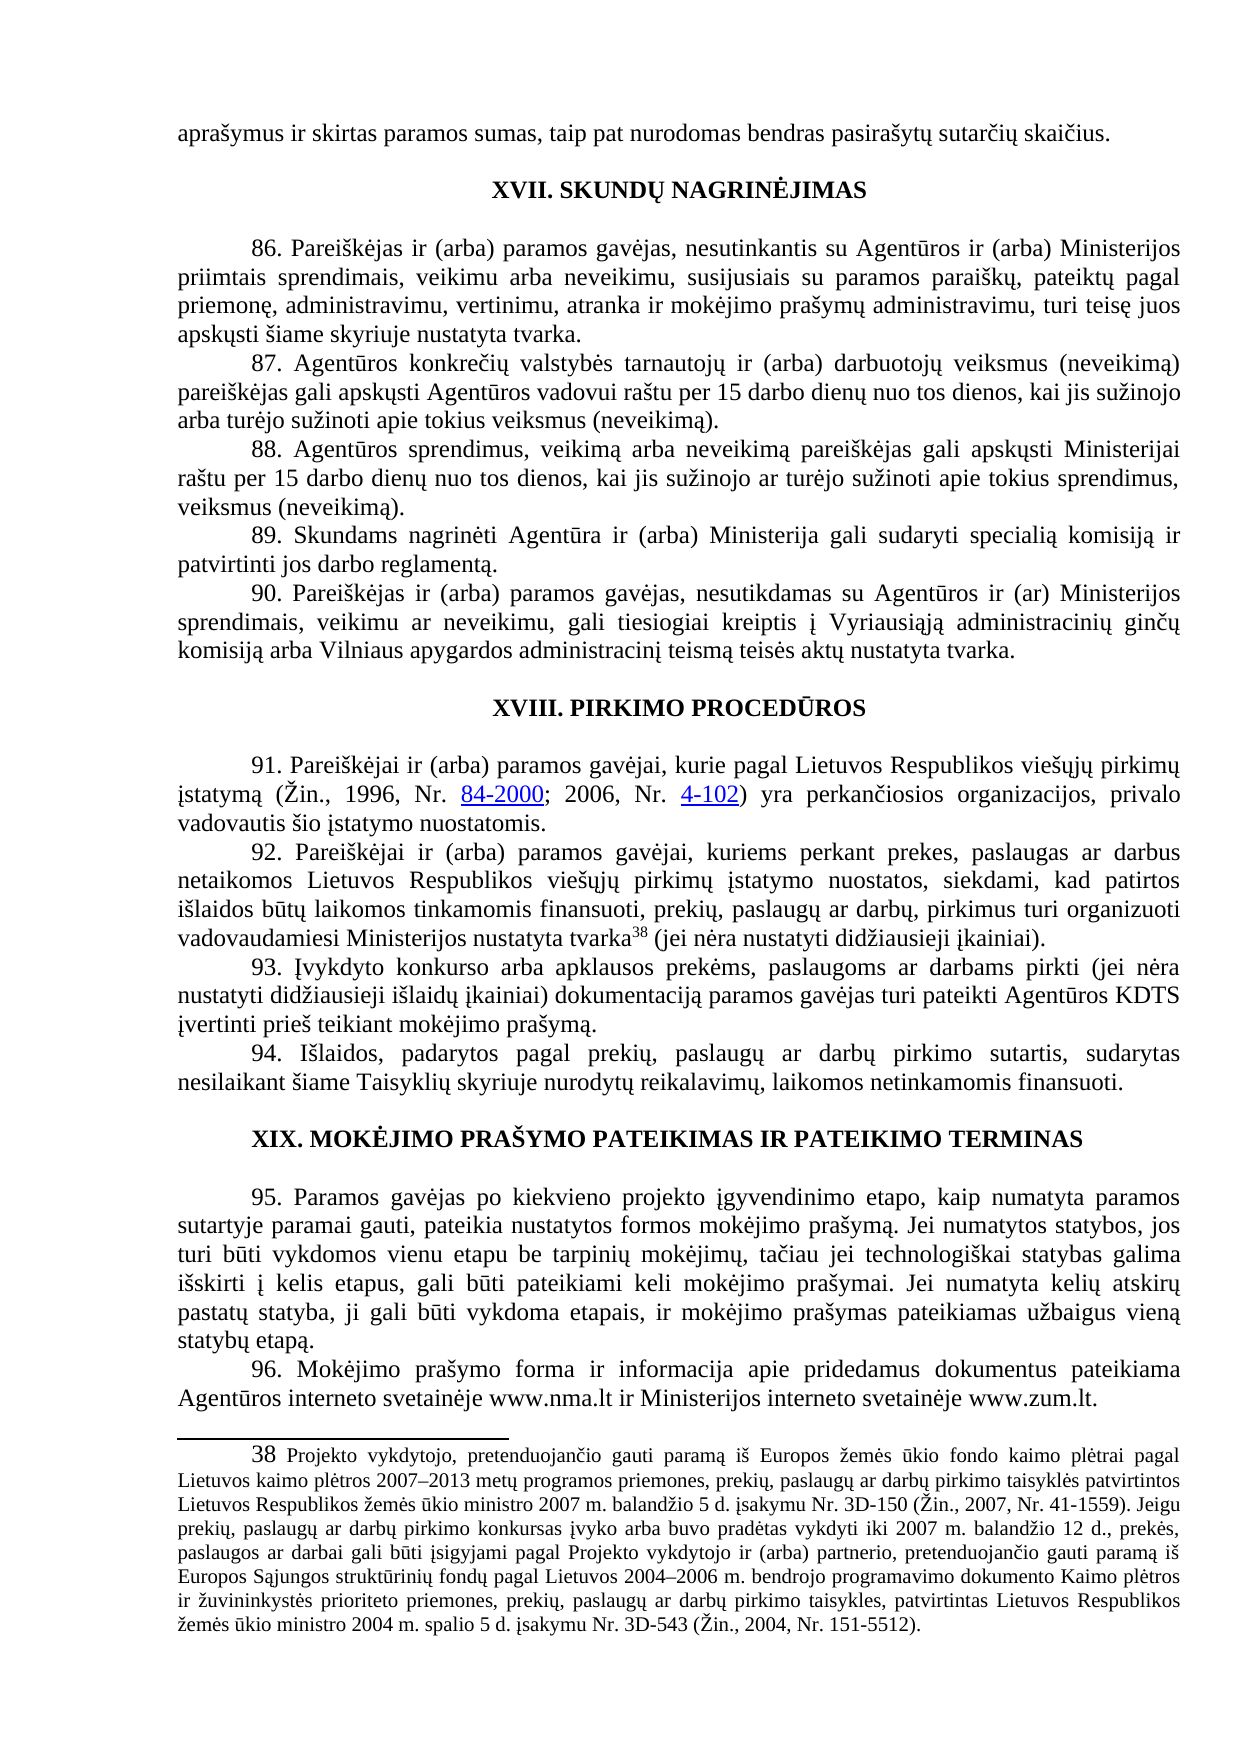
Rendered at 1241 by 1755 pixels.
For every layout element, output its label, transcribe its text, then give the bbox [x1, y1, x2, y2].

text 86. Pareiškėjas ir (arba) paramos gavėjas, nesutinkantis su Agentūros ir (arba) Ministerijos priimtais sprendimais, veikimu arba neveikimu, susijusiais su paramos paraiškų, pateiktų pagal priemonę, administravimu, vertinimu, atranka ir mokėjimo prašymų administravimu, turi teisę juos apskųsti šiame skyriuje nustatyta tvarka. [177, 233, 1181, 348]
text 87. Agentūros konkrečių valstybės tarnautojų ir (arba) darbuotojų veiksmus (neveikimą) pareiškėjas gali apskųsti Agentūros vadovui raštu per 15 darbo dienų nuo tos dienos, kai jis sužinojo arba turėjo sužinoti apie tokius veiksmus (neveikimą). [177, 348, 1181, 434]
text 94. Išlaidos, padarytos pagal prekių, paslaugų ar darbų pirkimo sutartis, sudarytas nesilaikant šiame Taisyklių skyriuje nurodytų reikalavimų, laikomos netinkamomis finansuoti. [177, 1038, 1181, 1096]
text Projekto vykdytojo, pretenduojančio gauti paramą iš Europos žemės ūkio fondo kaimo plėtrai pagal Lietuvos kaimo plėtros 2007–2013 metų programos priemones, prekių, paslaugų ar darbų pirkimo taisyklės patvirtintos Lietuvos Respublikos žemės ūkio ministro 2007 m. balandžio 5 d. įsakymu Nr. 3D-150 (Žin., 2007, Nr. 41-1559). Jeigu prekių, paslaugų ar darbų pirkimo konkursas įvyko arba buvo pradėtas vykdyti iki 2007 m. balandžio 12 d., prekės, paslaugos ar darbai gali būti įsigyjami pagal Projekto vykdytojo ir (arba) partnerio, pretenduojančio gauti paramą iš Europos Sąjungos struktūrinių fondų pagal Lietuvos 2004–2006 m. bendrojo programavimo dokumento Kaimo plėtros ir žuvininkystės prioriteto priemones, prekių, paslaugų ar darbų pirkimo taisykles, patvirtintas Lietuvos Respublikos žemės ūkio ministro 2004 m. spalio 5 d. įsakymu Nr. 3D-543 (Žin., 2004, Nr. 151-5512). [177, 1439, 1181, 1636]
text XVII. SKUNDŲ NAGRINĖJIMAS [177, 176, 1181, 204]
text 95. Paramos gavėjas po kiekvieno projekto įgyvendinimo etapo, kaip numatyta paramos sutartyje paramai gauti, pateikia nustatytos formos mokėjimo prašymą. Jei numatytos statybos, jos turi būti vykdomos vienu etapu be tarpinių mokėjimų, tačiau jei technologiškai statybas galima išskirti į kelis etapus, gali būti pateikiami keli mokėjimo prašymai. Jei numatyta kelių atskirų pastatų statyba, ji gali būti vykdoma etapais, ir mokėjimo prašymas pateikiamas užbaigus vieną statybų etapą. [177, 1182, 1181, 1354]
text XIX. MOKĖJIMO PRAŠYMO PATEIKIMAS IR PATEIKIMO TERMINAS [177, 1124, 1181, 1153]
text 91. Pareiškėjai ir (arba) paramos gavėjai, kurie pagal Lietuvos Respublikos viešųjų pirkimų įstatymą (Žin., 1996, Nr. 84-2000; 2006, Nr. 4-102) yra perkančiosios organizacijos, privalo vadovautis šio įstatymo nuostatomis. [177, 751, 1181, 837]
text 90. Pareiškėjas ir (arba) paramos gavėjas, nesutikdamas su Agentūros ir (ar) Ministerijos sprendimais, veikimu ar neveikimu, gali tiesiogiai kreiptis į Vyriausiąją administracinių ginčų komisiją arba Vilniaus apygardos administracinį teismą teisės aktų nustatyta tvarka. [177, 578, 1181, 664]
text aprašymus ir skirtas paramos sumas, taip pat nurodomas bendras pasirašytų sutarčių skaičius. [177, 118, 1181, 147]
text 92. Pareiškėjai ir (arba) paramos gavėjai, kuriems perkant prekes, paslaugas ar darbus netaikomos Lietuvos Respublikos viešųjų pirkimų įstatymo nuostatos, siekdami, kad patirtos išlaidos būtų laikomos tinkamomis finansuoti, prekių, paslaugų ar darbų, pirkimus turi organizuoti vadovaudamiesi Ministerijos nustatyta tvarka (jei nėra nustatyti didžiausieji įkainiai). [177, 837, 1181, 952]
text XVIII. PIRKIMO PROCEDŪROS [177, 693, 1181, 722]
text 93. Įvykdyto konkurso arba apklausos prekėms, paslaugoms ar darbams pirkti (jei nėra nustatyti didžiausieji išlaidų įkainiai) dokumentaciją paramos gavėjas turi pateikti Agentūros KDTS įvertinti prieš teikiant mokėjimo prašymą. [177, 952, 1181, 1038]
text 88. Agentūros sprendimus, veikimą arba neveikimą pareiškėjas gali apskųsti Ministerijai raštu per 15 darbo dienų nuo tos dienos, kai jis sužinojo ar turėjo sužinoti apie tokius sprendimus, veiksmus (neveikimą). [177, 434, 1181, 521]
text 96. Mokėjimo prašymo forma ir informacija apie pridedamus dokumentus pateikiama Agentūros interneto svetainėje www.nma.lt ir Ministerijos interneto svetainėje www.zum.lt. [177, 1354, 1181, 1412]
text 89. Skundams nagrinėti Agentūra ir (arba) Ministerija gali sudaryti specialią komisiją ir patvirtinti jos darbo reglamentą. [177, 521, 1181, 578]
